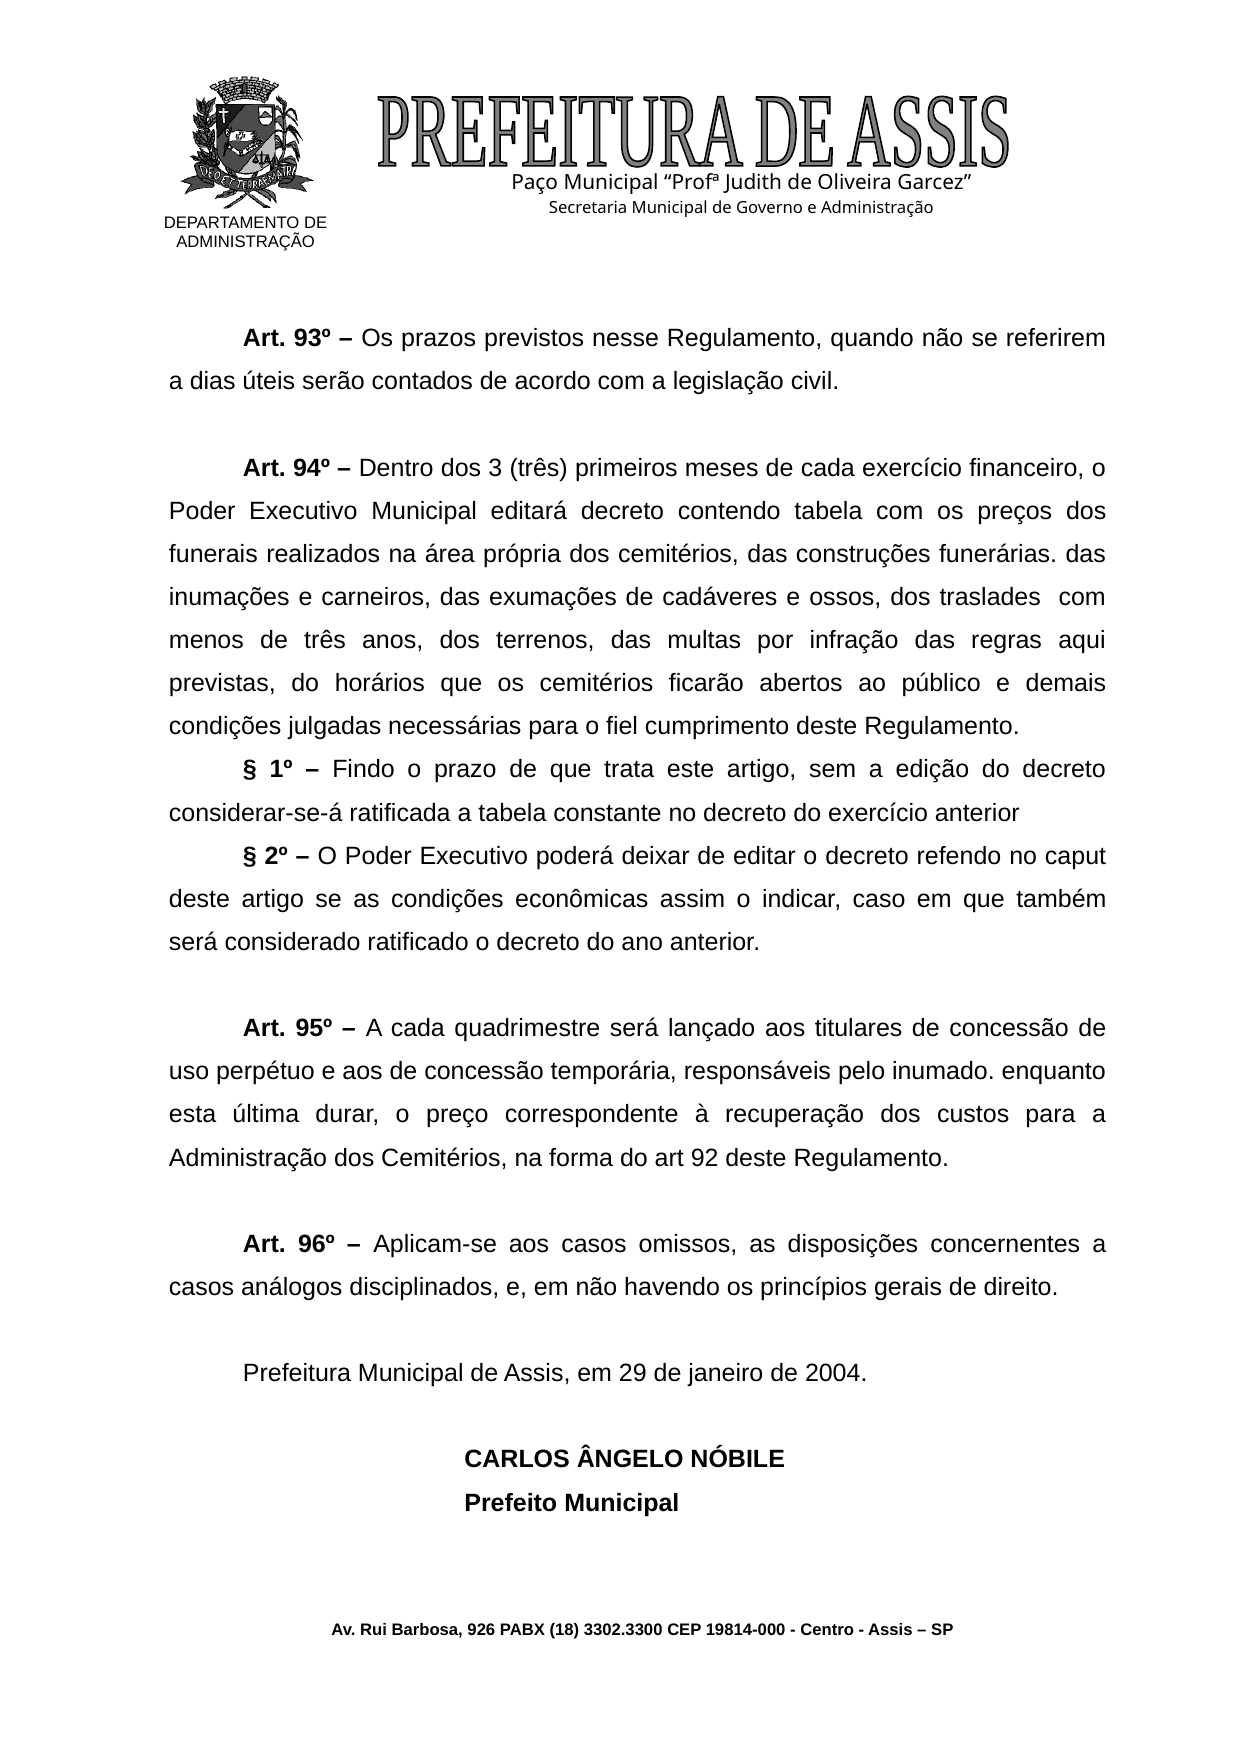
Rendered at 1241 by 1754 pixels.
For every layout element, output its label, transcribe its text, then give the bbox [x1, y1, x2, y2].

text Art. 94º – Dentro dos 3 (três) primeiros meses de cada exercício financeiro, o Poder Executivo Municipal editará decreto contendo tabela com os preços dos funerais realizados na área própria dos cemitérios, das construções funerárias. das inumações e carneiros, das exumações de cadáveres e ossos, dos traslades com menos de três anos, dos terrenos, das multas por infração das regras aqui previstas, do horários que os cemitérios ficarão abertos ao público e demais condições julgadas necessárias para o fiel cumprimento deste Regulamento. [169, 452, 1107, 740]
text § 2º – O Poder Executivo poderá deixar de editar o decreto refendo no caput deste artigo se as condições econômicas assim o indicar, caso em que também será considerado ratificado o decreto do ano anterior. [169, 841, 1107, 956]
text § 1º – Findo o prazo de que trata este artigo, sem a edição do decreto considerar-se-á ratificada a tabela constante no decreto do exercício anterior [169, 754, 1107, 826]
text CARLOS ÂNGELO NÓBILE [169, 1444, 1107, 1473]
text Prefeito Municipal [169, 1487, 1107, 1516]
text Prefeitura Municipal de Assis, em 29 de janeiro de 2004. [169, 1358, 1107, 1387]
text Art. 95º – A cada quadrimestre será lançado aos titulares de concessão de uso perpétuo e aos de concessão temporária, responsáveis pelo inumado. enquanto esta última durar, o preço correspondente à recuperação dos custos para a Administração dos Cemitérios, na forma do art 92 deste Regulamento. [169, 1013, 1107, 1171]
text Art. 96º – Aplicam-se aos casos omissos, as disposições concernentes a casos análogos disciplinados, e, em não havendo os princípios gerais de direito. [169, 1229, 1107, 1301]
text Art. 93º – Os prazos previstos nesse Regulamento, quando não se referirem a dias úteis serão contados de acordo com a legislação civil. [169, 323, 1107, 395]
